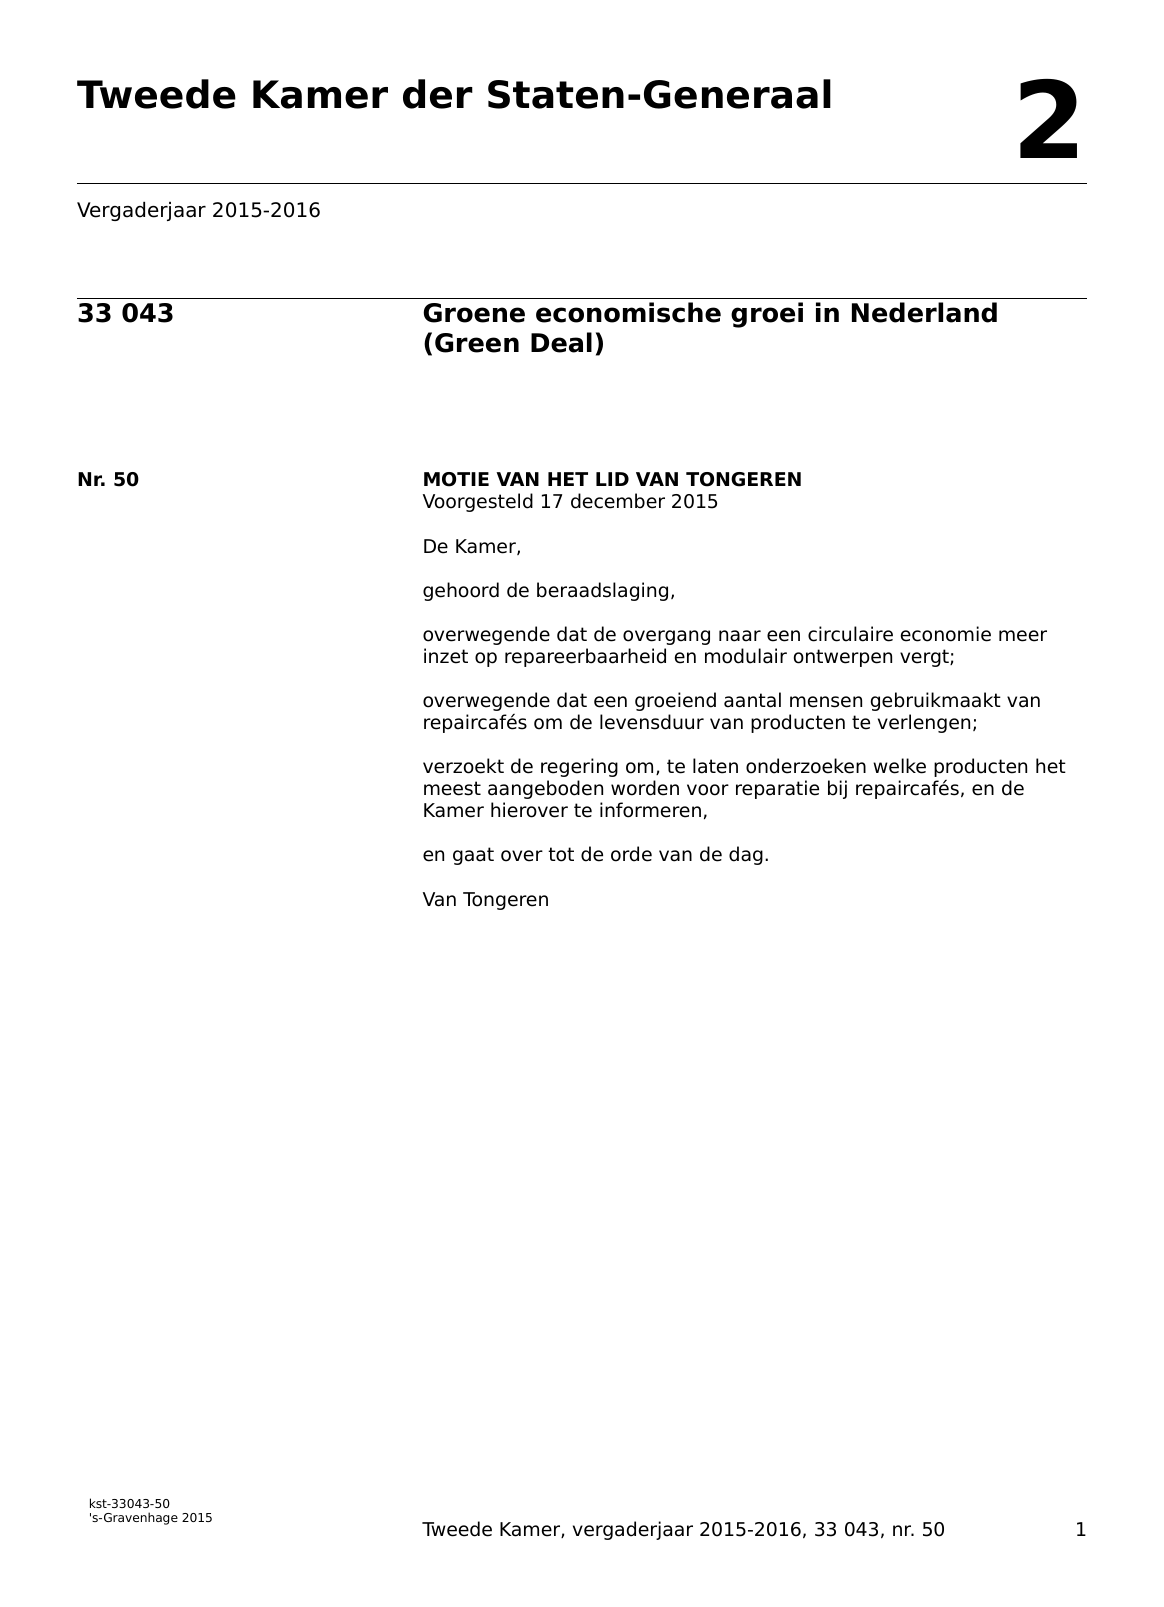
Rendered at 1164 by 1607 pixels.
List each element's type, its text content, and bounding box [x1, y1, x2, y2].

text De Kamer, [422, 536, 1087, 557]
text Van Tongeren [422, 888, 1087, 910]
text gehoord de beraadslaging, [422, 580, 1087, 602]
text overwegende dat een groeiend aantal mensen gebruikmaakt van repaircafés om de levensduur van producten te verlengen; [422, 690, 1087, 734]
text Voorgesteld 17 december 2015 [422, 491, 1087, 513]
table_header Tweede Kamer der Staten-Generaal [77, 59, 886, 183]
subtitle 33 043 Groene economische groei in Nederland (Green Deal) [77, 299, 1087, 358]
text kst-33043-50 [88, 1497, 323, 1511]
text overwegende dat de overgang naar een circulaire economie meer inzet op repareerbaarheid en modulair ontwerpen vergt; [422, 624, 1087, 668]
text verzoekt de regering om, te laten onderzoeken welke producten het meest aangeboden worden voor reparatie bij repaircafés, en de Kamer hierover te informeren, [422, 756, 1087, 822]
table_cell Vergaderjaar 2015-2016 [77, 184, 1087, 298]
subtitle Nr. 50 MOTIE VAN HET LID VAN TONGEREN [77, 469, 1087, 491]
text 's-Gravenhage 2015 [88, 1511, 323, 1525]
table_header 2 [886, 59, 1087, 183]
text en gaat over tot de orde van de dag. [422, 844, 1087, 866]
